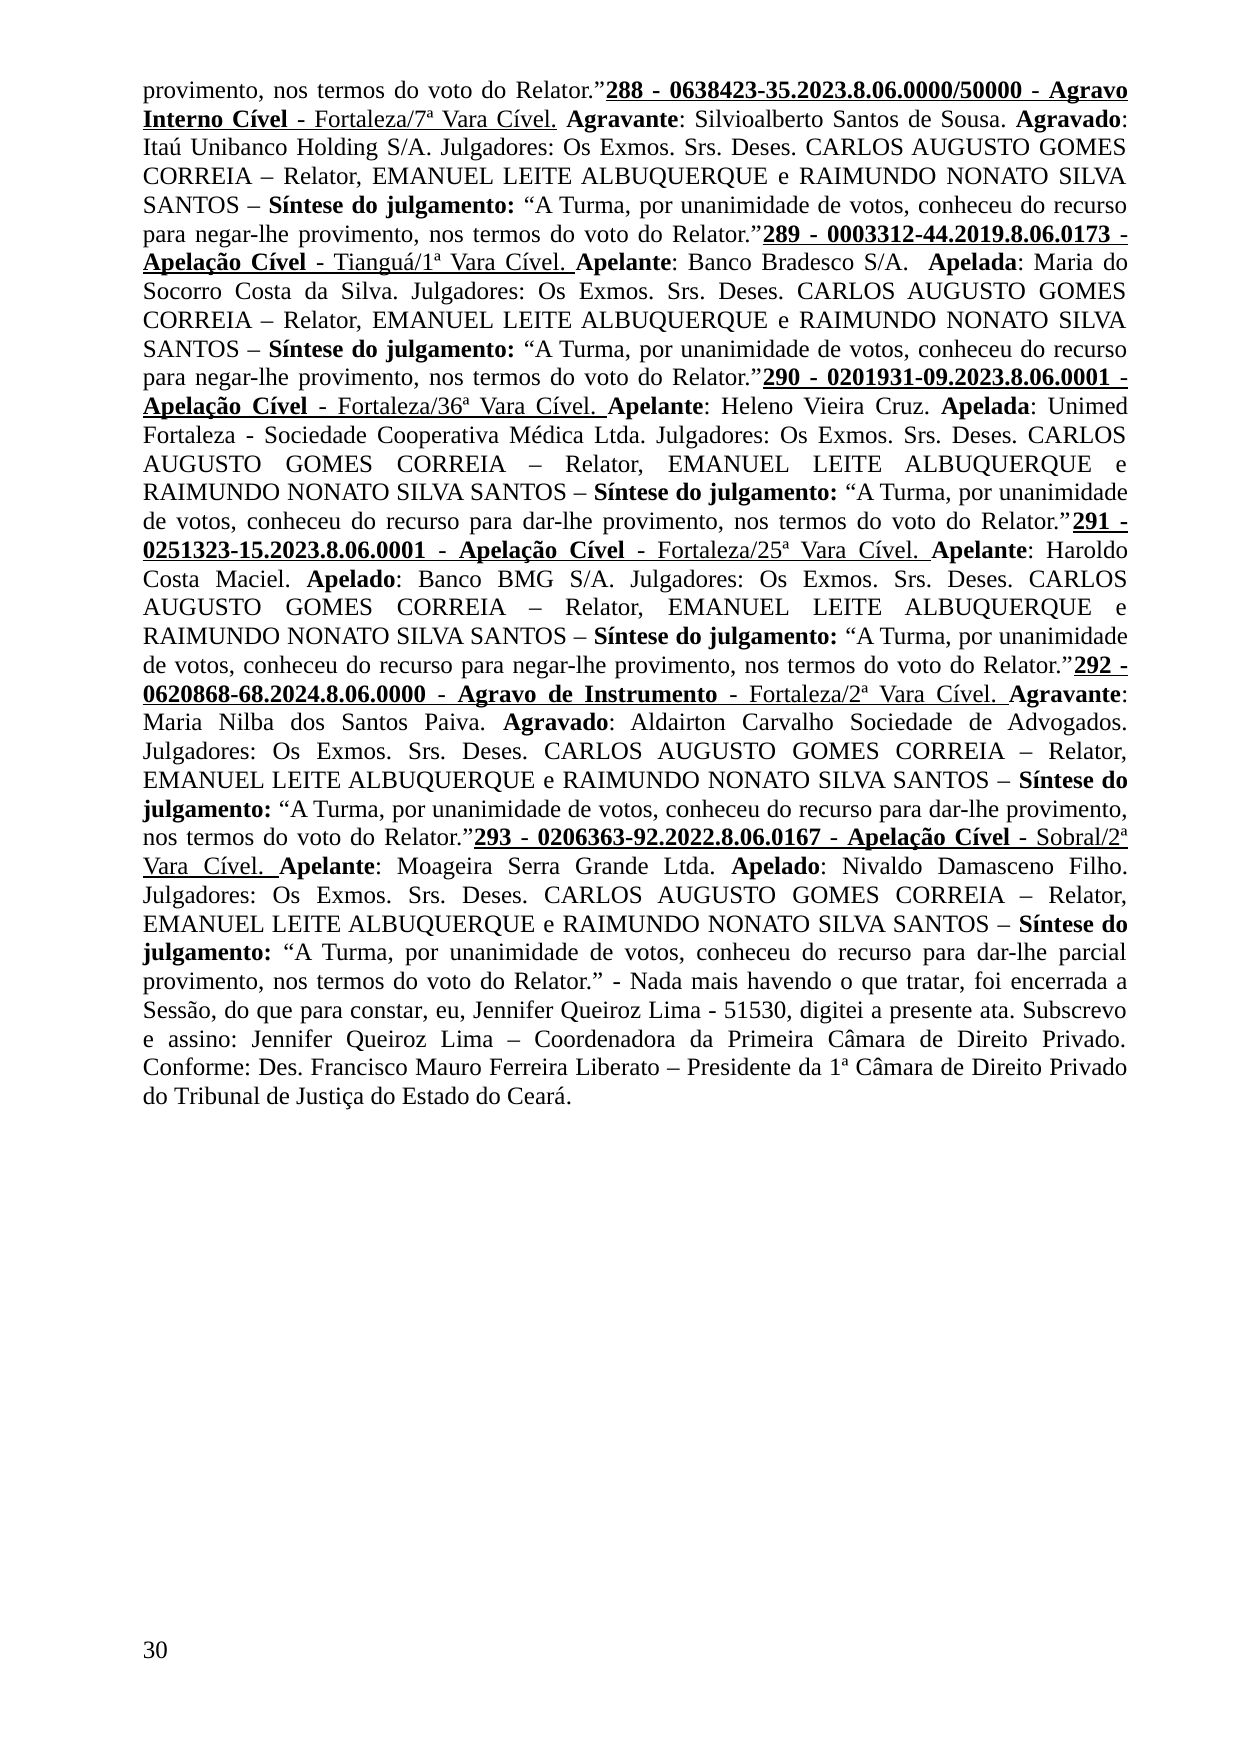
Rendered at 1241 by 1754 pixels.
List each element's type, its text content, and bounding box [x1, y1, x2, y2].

text provimento, nos termos do voto do Relator.”288 - 0638423-35.2023.8.06.0000/50000 - Agravo Interno Cível - Fortaleza/7ª Vara Cível. Agravante: Silvioalberto Santos de Sousa. Agravado: Itaú Unibanco Holding S/A. Julgadores: Os Exmos. Srs. Deses. CARLOS AUGUSTO GOMES CORREIA – Relator, EMANUEL LEITE ALBUQUERQUE e RAIMUNDO NONATO SILVA SANTOS – Síntese do julgamento: “A Turma, por unanimidade de votos, conheceu do recurso para negar-lhe provimento, nos termos do voto do Relator.”289 - 0003312-44.2019.8.06.0173 - Apelação Cível - Tianguá/1ª Vara Cível. Apelante: Banco Bradesco S/A. Apelada: Maria do Socorro Costa da Silva. Julgadores: Os Exmos. Srs. Deses. CARLOS AUGUSTO GOMES CORREIA – Relator, EMANUEL LEITE ALBUQUERQUE e RAIMUNDO NONATO SILVA SANTOS – Síntese do julgamento: “A Turma, por unanimidade de votos, conheceu do recurso para negar-lhe provimento, nos termos do voto do Relator.”290 - 0201931-09.2023.8.06.0001 - Apelação Cível - Fortaleza/36ª Vara Cível. Apelante: Heleno Vieira Cruz. Apelada: Unimed Fortaleza - Sociedade Cooperativa Médica Ltda. Julgadores: Os Exmos. Srs. Deses. CARLOS AUGUSTO GOMES CORREIA – Relator, EMANUEL LEITE ALBUQUERQUE e RAIMUNDO NONATO SILVA SANTOS – Síntese do julgamento: “A Turma, por unanimidade de votos, conheceu do recurso para dar-lhe provimento, nos termos do voto do Relator.”291 - 0251323-15.2023.8.06.0001 - Apelação Cível - Fortaleza/25ª Vara Cível. Apelante: Haroldo Costa Maciel. Apelado: Banco BMG S/A. Julgadores: Os Exmos. Srs. Deses. CARLOS AUGUSTO GOMES CORREIA – Relator, EMANUEL LEITE ALBUQUERQUE e RAIMUNDO NONATO SILVA SANTOS – Síntese do julgamento: “A Turma, por unanimidade de votos, conheceu do recurso para negar-lhe provimento, nos termos do voto do Relator.”292 - 0620868-68.2024.8.06.0000 - Agravo de Instrumento - Fortaleza/2ª Vara Cível. Agravante: Maria Nilba dos Santos Paiva. Agravado: Aldairton Carvalho Sociedade de Advogados. Julgadores: Os Exmos. Srs. Deses. CARLOS AUGUSTO GOMES CORREIA – Relator, EMANUEL LEITE ALBUQUERQUE e RAIMUNDO NONATO SILVA SANTOS – Síntese do julgamento: “A Turma, por unanimidade de votos, conheceu do recurso para dar-lhe provimento, nos termos do voto do Relator.”293 - 0206363-92.2022.8.06.0167 - Apelação Cível - Sobral/2ª Vara Cível. Apelante: Moageira Serra Grande Ltda. Apelado: Nivaldo Damasceno Filho. Julgadores: Os Exmos. Srs. Deses. CARLOS AUGUSTO GOMES CORREIA – Relator, EMANUEL LEITE ALBUQUERQUE e RAIMUNDO NONATO SILVA SANTOS – Síntese do julgamento: “A Turma, por unanimidade de votos, conheceu do recurso para dar-lhe parcial provimento, nos termos do voto do Relator.” - Nada mais havendo o que tratar, foi encerrada a Sessão, do que para constar, eu, Jennifer Queiroz Lima - 51530, digitei a presente ata. Subscrevo e assino: Jennifer Queiroz Lima – Coordenadora da Primeira Câmara de Direito Privado. Conforme: Des. Francisco Mauro Ferreira Liberato – Presidente da 1ª Câmara de Direito Privado do Tribunal de Justiça do Estado do Ceará. [143, 75, 1128, 1110]
